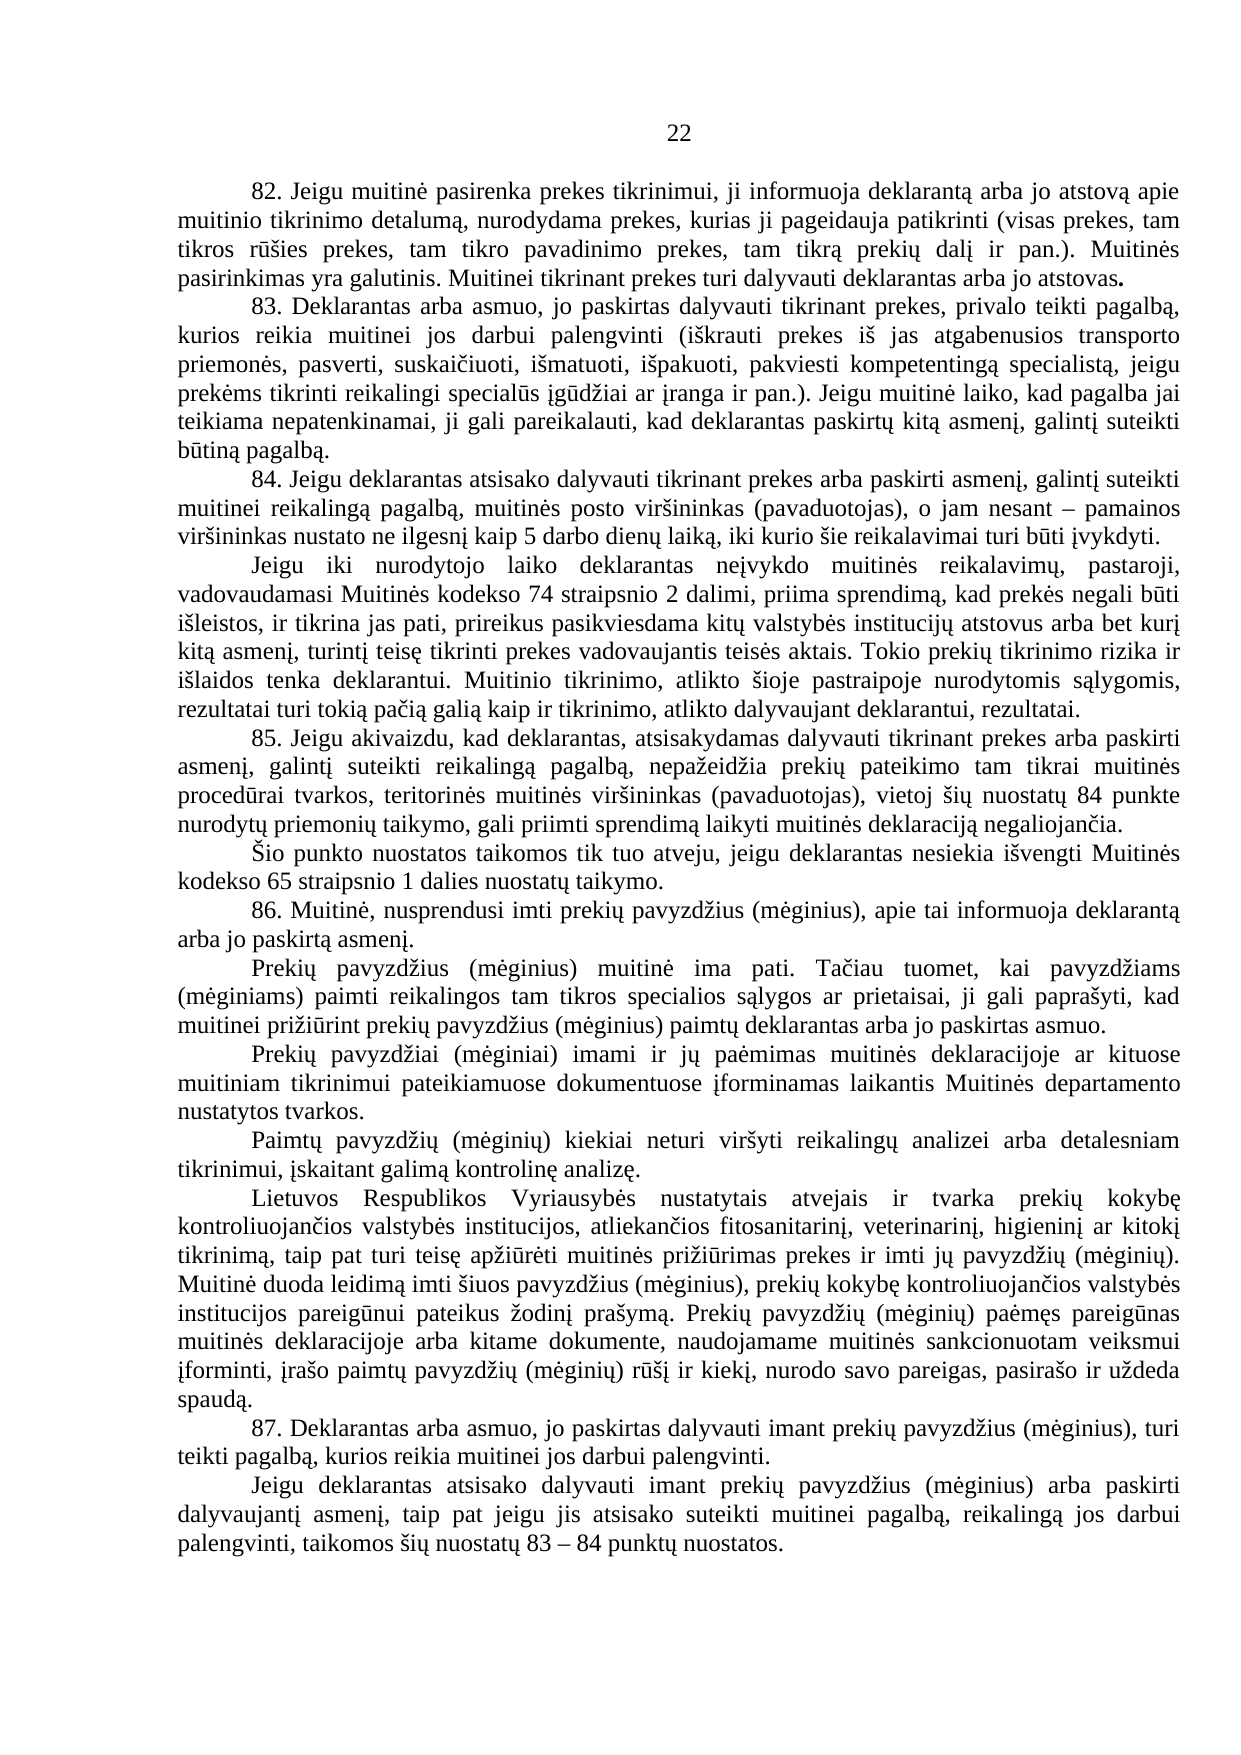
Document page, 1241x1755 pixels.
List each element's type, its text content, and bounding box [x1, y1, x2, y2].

text Prekių pavyzdžiai (mėginiai) imami ir jų paėmimas muitinės deklaracijoje ar kituose muitiniam tikrinimui pateikiamuose dokumentuose įforminamas laikantis Muitinės departamento nustatytos tvarkos. [177, 1039, 1181, 1125]
text Lietuvos Respublikos Vyriausybės nustatytais atvejais ir tvarka prekių kokybę kontroliuojančios valstybės institucijos, atliekančios fitosanitarinį, veterinarinį, higieninį ar kitokį tikrinimą, taip pat turi teisę apžiūrėti muitinės prižiūrimas prekes ir imti jų pavyzdžių (mėginių). Muitinė duoda leidimą imti šiuos pavyzdžius (mėginius), prekių kokybę kontroliuojančios valstybės institucijos pareigūnui pateikus žodinį prašymą. Prekių pavyzdžių (mėginių) paėmęs pareigūnas muitinės deklaracijoje arba kitame dokumente, naudojamame muitinės sankcionuotam veiksmui įforminti, įrašo paimtų pavyzdžių (mėginių) rūšį ir kiekį, nurodo savo pareigas, pasirašo ir uždeda spaudą. [177, 1183, 1181, 1413]
text Prekių pavyzdžius (mėginius) muitinė ima pati. Tačiau tuomet, kai pavyzdžiams (mėginiams) paimti reikalingos tam tikros specialios sąlygos ar prietaisai, ji gali paprašyti, kad muitinei prižiūrint prekių pavyzdžius (mėginius) paimtų deklarantas arba jo paskirtas asmuo. [177, 953, 1181, 1039]
text 82. Jeigu muitinė pasirenka prekes tikrinimui, ji informuoja deklarantą arba jo atstovą apie muitinio tikrinimo detalumą, nurodydama prekes, kurias ji pageidauja patikrinti (visas prekes, tam tikros rūšies prekes, tam tikro pavadinimo prekes, tam tikrą prekių dalį ir pan.). Muitinės pasirinkimas yra galutinis. Muitinei tikrinant prekes turi dalyvauti deklarantas arba jo atstovas. [177, 176, 1181, 291]
text Paimtų pavyzdžių (mėginių) kiekiai neturi viršyti reikalingų analizei arba detalesniam tikrinimui, įskaitant galimą kontrolinę analizę. [177, 1125, 1181, 1183]
text 86. Muitinė, nusprendusi imti prekių pavyzdžius (mėginius), apie tai informuoja deklarantą arba jo paskirtą asmenį. [177, 895, 1181, 953]
text Jeigu iki nurodytojo laiko deklarantas neįvykdo muitinės reikalavimų, pastaroji, vadovaudamasi Muitinės kodekso 74 straipsnio 2 dalimi, priima sprendimą, kad prekės negali būti išleistos, ir tikrina jas pati, prireikus pasikviesdama kitų valstybės institucijų atstovus arba bet kurį kitą asmenį, turintį teisę tikrinti prekes vadovaujantis teisės aktais. Tokio prekių tikrinimo rizika ir išlaidos tenka deklarantui. Muitinio tikrinimo, atlikto šioje pastraipoje nurodytomis sąlygomis, rezultatai turi tokią pačią galią kaip ir tikrinimo, atlikto dalyvaujant deklarantui, rezultatai. [177, 550, 1181, 723]
text 83. Deklarantas arba asmuo, jo paskirtas dalyvauti tikrinant prekes, privalo teikti pagalbą, kurios reikia muitinei jos darbui palengvinti (iškrauti prekes iš jas atgabenusios transporto priemonės, pasverti, suskaičiuoti, išmatuoti, išpakuoti, pakviesti kompetentingą specialistą, jeigu prekėms tikrinti reikalingi specialūs įgūdžiai ar įranga ir pan.). Jeigu muitinė laiko, kad pagalba jai teikiama nepatenkinamai, ji gali pareikalauti, kad deklarantas paskirtų kitą asmenį, galintį suteikti būtiną pagalbą. [177, 291, 1181, 464]
text 87. Deklarantas arba asmuo, jo paskirtas dalyvauti imant prekių pavyzdžius (mėginius), turi teikti pagalbą, kurios reikia muitinei jos darbui palengvinti. [177, 1413, 1181, 1470]
text 84. Jeigu deklarantas atsisako dalyvauti tikrinant prekes arba paskirti asmenį, galintį suteikti muitinei reikalingą pagalbą, muitinės posto viršininkas (pavaduotojas), o jam nesant – pamainos viršininkas nustato ne ilgesnį kaip 5 darbo dienų laiką, iki kurio šie reikalavimai turi būti įvykdyti. [177, 464, 1181, 550]
text Jeigu deklarantas atsisako dalyvauti imant prekių pavyzdžius (mėginius) arba paskirti dalyvaujantį asmenį, taip pat jeigu jis atsisako suteikti muitinei pagalbą, reikalingą jos darbui palengvinti, taikomos šių nuostatų 83 – 84 punktų nuostatos. [177, 1470, 1181, 1556]
text Šio punkto nuostatos taikomos tik tuo atveju, jeigu deklarantas nesiekia išvengti Muitinės kodekso 65 straipsnio 1 dalies nuostatų taikymo. [177, 838, 1181, 895]
text 85. Jeigu akivaizdu, kad deklarantas, atsisakydamas dalyvauti tikrinant prekes arba paskirti asmenį, galintį suteikti reikalingą pagalbą, nepažeidžia prekių pateikimo tam tikrai muitinės procedūrai tvarkos, teritorinės muitinės viršininkas (pavaduotojas), vietoj šių nuostatų 84 punkte nurodytų priemonių taikymo, gali priimti sprendimą laikyti muitinės deklaraciją negaliojančia. [177, 723, 1181, 838]
